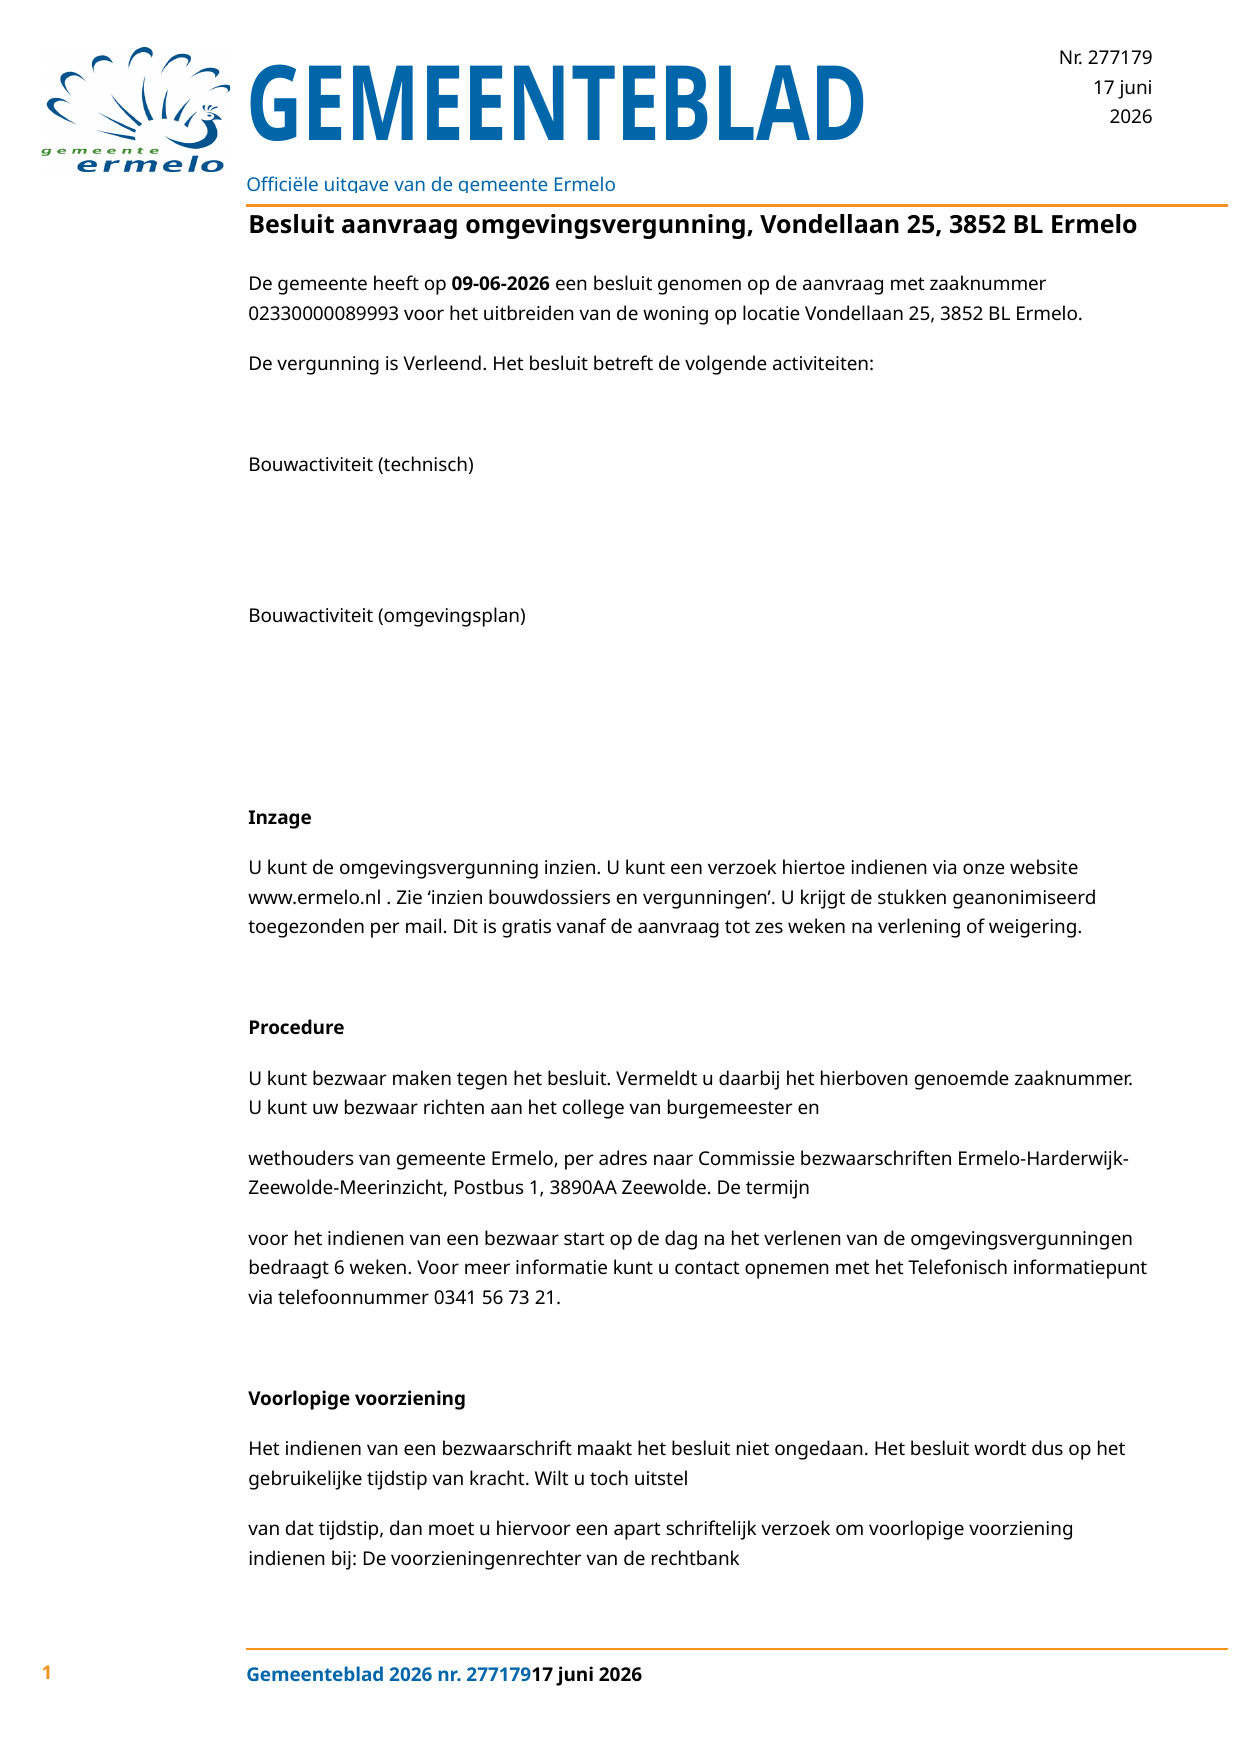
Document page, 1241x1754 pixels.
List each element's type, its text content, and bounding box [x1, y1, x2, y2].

text wethouders van gemeente Ermelo, per adres naar Commissie bezwaarschriften Ermelo-Harderwijk-Zeewolde-Meerinzicht, Postbus 1, 3890AA Zeewolde. De termijn [248, 1145, 1152, 1200]
text Besluit aanvraag omgevingsvergunning, Vondellaan 25, 3852 BL Ermelo [248, 207, 1152, 241]
text Bouwactiviteit (technisch) [248, 451, 1152, 477]
text Procedure [248, 1014, 1152, 1040]
text U kunt bezwaar maken tegen het besluit. Vermeldt u daarbij het hierboven genoemde zaaknummer. U kunt uw bezwaar richten aan het college van burgemeester en [248, 1065, 1152, 1120]
text De vergunning is Verleend. Het besluit betreft de volgende activiteiten: [248, 350, 1152, 376]
text van dat tijdstip, dan moet u hiervoor een apart schriftelijk verzoek om voorlopige voorziening indienen bij: De voorzieningenrechter van de rechtbank [248, 1515, 1152, 1571]
text Bouwactiviteit (omgevingsplan) [248, 602, 1152, 628]
text Het indienen van een bezwaarschrift maakt het besluit niet ongedaan. Het besluit wordt dus op het gebruikelijke tijdstip van kracht. Wilt u toch uitstel [248, 1435, 1152, 1491]
text Inzage [248, 804, 1152, 830]
text Voorlopige voorziening [248, 1385, 1152, 1411]
text voor het indienen van een bezwaar start op de dag na het verlenen van de omgevingsvergunningen bedraagt 6 weken. Voor meer informatie kunt u contact opnemen met het Telefonisch informatiepunt via telefoonnummer 0341 56 73 21. [248, 1225, 1152, 1310]
text De gemeente heeft op 09-06-2026 een besluit genomen op de aanvraag met zaaknummer 02330000089993 voor het uitbreiden van de woning op locatie Vondellaan 25, 3852 BL Ermelo. [248, 270, 1152, 326]
text U kunt de omgevingsvergunning inzien. U kunt een verzoek hiertoe indienen via onze website www.ermelo.nl . Zie ‘inzien bouwdossiers en vergunningen’. U krijgt de stukken geanonimiseerd toegezonden per mail. Dit is gratis vanaf de aanvraag tot zes weken na verlening of weigering. [248, 854, 1152, 939]
picture [41, 47, 231, 172]
